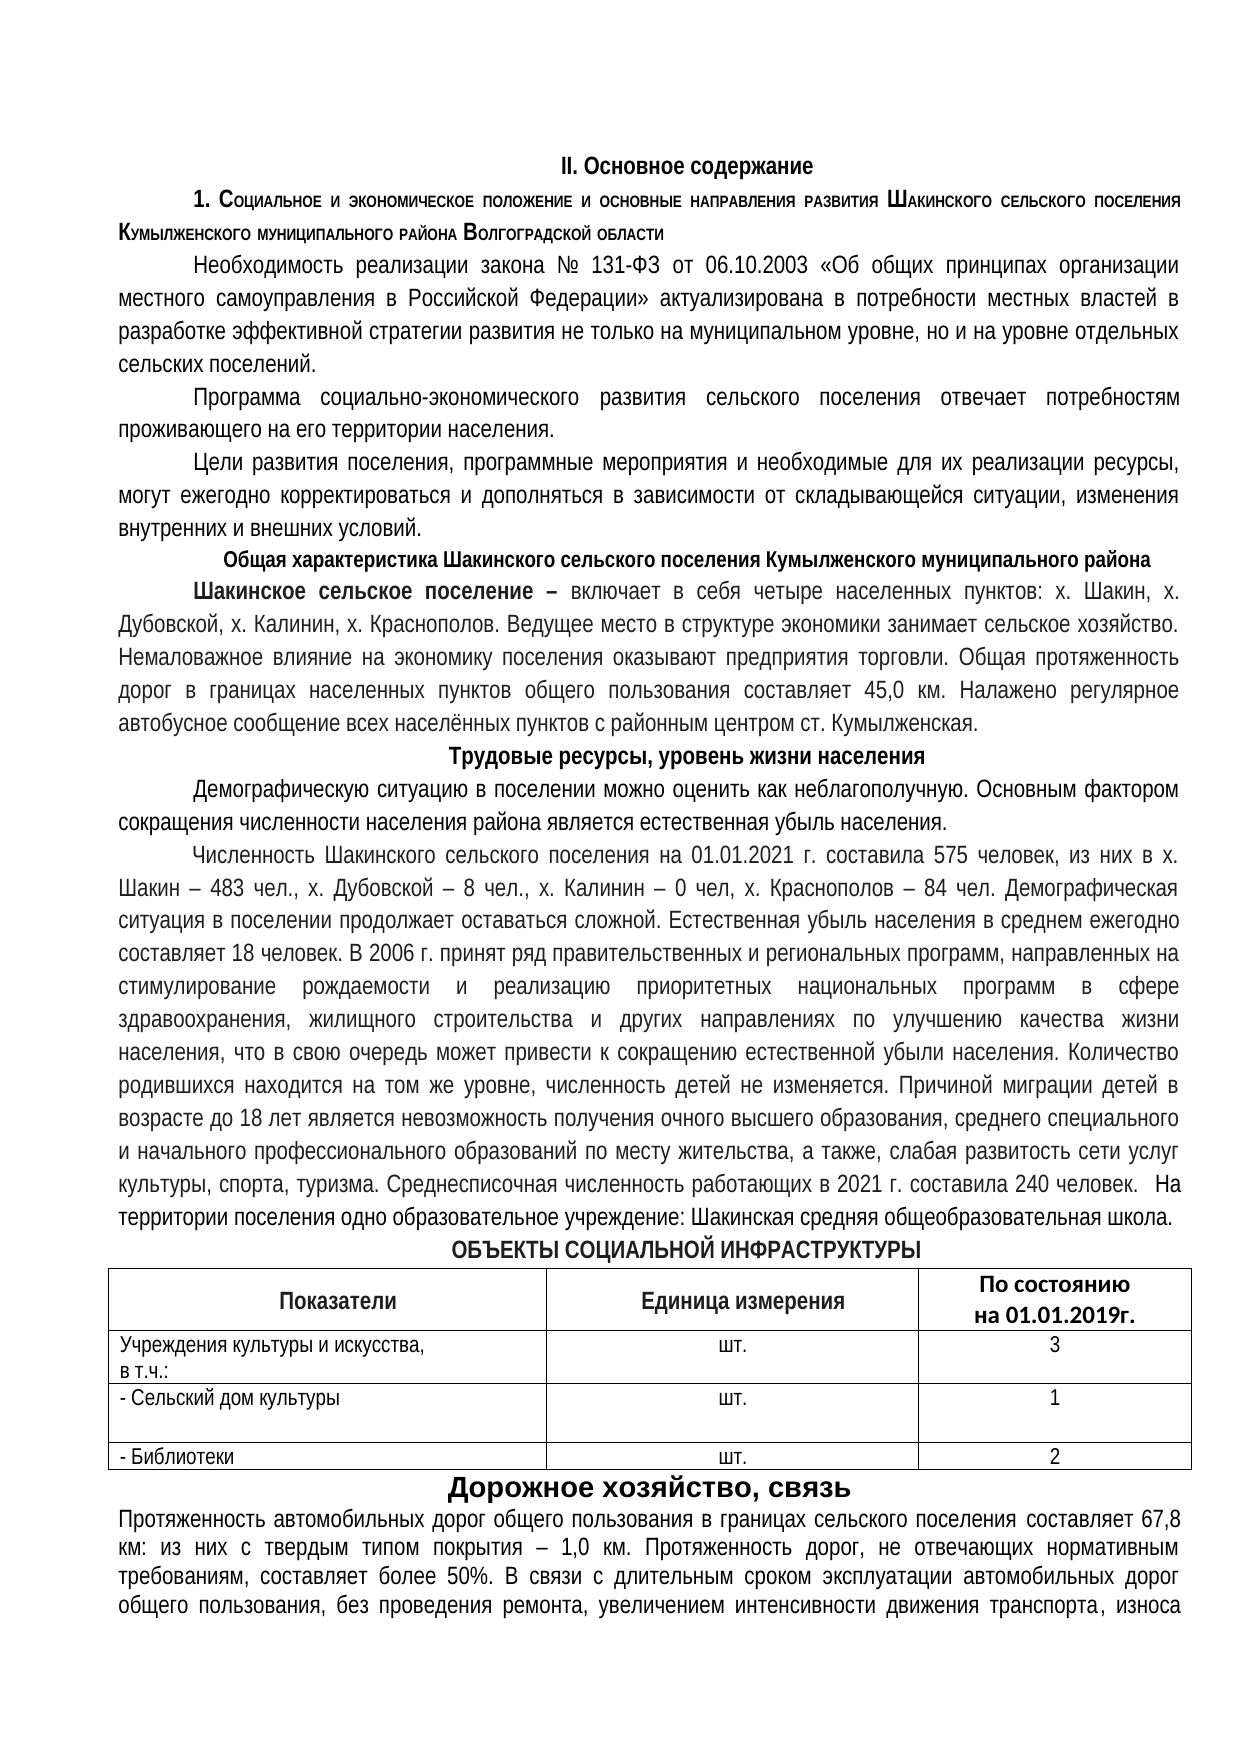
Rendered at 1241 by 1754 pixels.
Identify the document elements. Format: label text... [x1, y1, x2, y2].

text Численность Шакинского сельского поселения на 01.01.2021 г. составила 575 человек, из них в х. Шакин – 483 чел., х. Дубовской – 8 чел., х. Калинин – 0 чел, х. Краснополов – 84 чел. Демографическая ситуация в поселении продолжает оставаться сложной. Естественная убыль населения в среднем ежегодно составляет 18 человек. В 2006 г. принят ряд правительственных и региональных программ, направленных на стимулирование рождаемости и реализацию приоритетных национальных программ в сфере здравоохранения, жилищного строительства и других направлениях по улучшению качества жизни населения, что в свою очередь может привести к сокращению естественной убыли населения. Количество родившихся находится на том же уровне, численность детей не изменяется. Причиной миграции детей в возрасте до 18 лет является невозможность получения очного высшего образования, среднего специального и начального профессионального образований по месту жительства, а также, слабая развитость сети услуг культуры, спорта, туризма. Среднесписочная численность работающих в 2021 г. составила 240 человек. На территории поселения одно образовательное учреждение: Шакинская средняя общеобразовательная школа. [118, 839, 1181, 1230]
text Необходимость реализации закона № 131-ФЗ от 06.10.2003 «Об общих принципах организации местного самоуправления в Российской Федерации» актуализирована в потребности местных властей в разработке эффективной стратегии развития не только на муниципальном уровне, но и на уровне отдельных сельских поселений. [118, 250, 1181, 377]
text ОБЪЕКТЫ СОЦИАЛЬНОЙ ИНФРАСТРУКТУРЫ [118, 1234, 1181, 1263]
table_cell 1 [919, 1384, 1191, 1442]
text Цели развития поселения, программные мероприятия и необходимые для их реализации ресурсы, могут ежегодно корректироваться и дополняться в зависимости от складывающейся ситуации, изменения внутренних и внешних условий. [118, 447, 1181, 542]
text Протяженность автомобильных дорог общего пользования в границах сельского поселения составляет 67,8 км: из них с твердым типом покрытия – 1,0 км. Протяженность дорог, не отвечающих нормативным требованиям, составляет более 50%. В связи с длительным сроком эксплуатации автомобильных дорог общего пользования, без проведения ремонта, увеличением интенсивности движения транспорта, износа [118, 1504, 1181, 1618]
text Шакинское сельское поселение – включает в себя четыре населенных пунктов: х. Шакин, х. Дубовской, х. Калинин, х. Краснополов. Ведущее место в структуре экономики занимает сельское хозяйство. Немаловажное влияние на экономику поселения оказывают предприятия торговли. Общая протяженность дорог в границах населенных пунктов общего пользования составляет 45,0 км. Налажено регулярное автобусное сообщение всех населённых пунктов с районным центром ст. Кумылженская. [118, 576, 1181, 737]
subtitle 1. Социальное и экономическое положение и основные направления развития Шакинского сельского поселения Кумылженского муниципального района Волгоградской области [118, 184, 1181, 246]
text Демографическую ситуацию в поселении можно оценить как неблагополучную. Основным фактором сокращения численности населения района является естественная убыль населения. [118, 774, 1181, 835]
table_cell шт. [547, 1384, 918, 1442]
text Общая характеристика Шакинского сельского поселения Кумылженского муниципального района [118, 546, 1181, 572]
table_cell - Сельский дом культуры [109, 1384, 546, 1442]
table_cell шт. [547, 1331, 918, 1383]
text Дорожное хозяйство, связь [118, 1470, 1181, 1504]
table_header Единица измерения [547, 1269, 918, 1329]
table_header По состоянию на 01.01.2019г. [919, 1269, 1191, 1329]
table_cell 2 [919, 1443, 1191, 1469]
text Программа социально-экономического развития сельского поселения отвечает потребностям проживающего на его территории населения. [118, 381, 1181, 443]
text II. Основное содержание [118, 151, 1181, 180]
text Трудовые ресурсы, уровень жизни населения [118, 741, 1181, 769]
table_header Показатели [109, 1269, 546, 1329]
table_cell шт. [547, 1443, 918, 1469]
table_cell 3 [919, 1331, 1191, 1383]
table_cell - Библиотеки [109, 1443, 546, 1469]
table_cell Учреждения культуры и искусства, в т.ч.: [109, 1331, 546, 1383]
